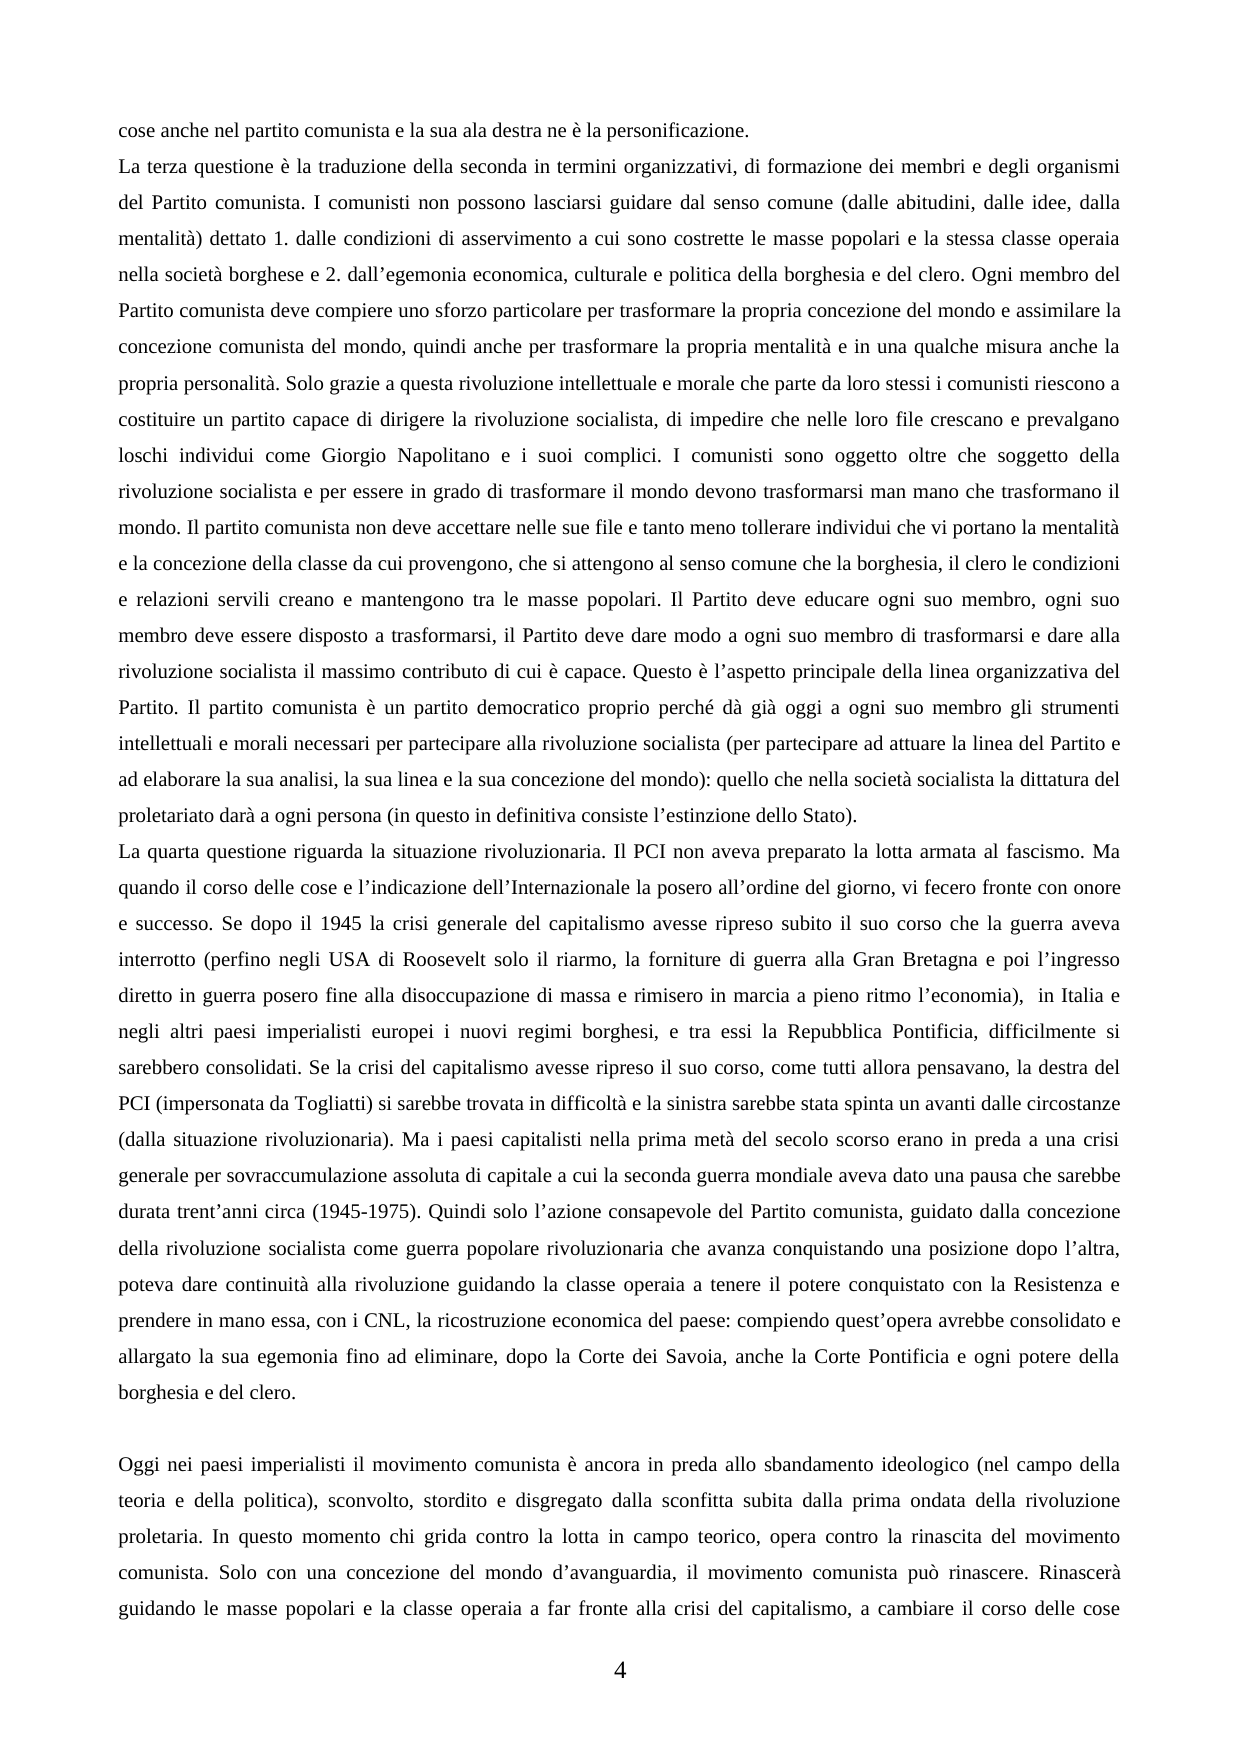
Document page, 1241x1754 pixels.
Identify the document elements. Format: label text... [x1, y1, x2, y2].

text Oggi nei paesi imperialisti il movimento comunista è ancora in preda allo sbandamento ideologico (nel campo della teoria e della politica), sconvolto, stordito e disgregato dalla sconfitta subita dalla prima ondata della rivoluzione proletaria. In questo momento chi grida contro la lotta in campo teorico, opera contro la rinascita del movimento comunista. Solo con una concezione del mondo d’avanguardia, il movimento comunista può rinascere. Rinascerà guidando le masse popolari e la classe operaia a far fronte alla crisi del capitalismo, a cambiare il corso delle cose [118, 1452, 1122, 1620]
text La terza questione è la traduzione della seconda in termini organizzativi, di formazione dei membri e degli organismi del Partito comunista. I comunisti non possono lasciarsi guidare dal senso comune (dalle abitudini, dalle idee, dalla mentalità) dettato 1. dalle condizioni di asservimento a cui sono costrette le masse popolari e la stessa classe operaia nella società borghese e 2. dall’egemonia economica, culturale e politica della borghesia e del clero. Ogni membro del Partito comunista deve compiere uno sforzo particolare per trasformare la propria concezione del mondo e assimilare la concezione comunista del mondo, quindi anche per trasformare la propria mentalità e in una qualche misura anche la propria personalità. Solo grazie a questa rivoluzione intellettuale e morale che parte da loro stessi i comunisti riescono a costituire un partito capace di dirigere la rivoluzione socialista, di impedire che nelle loro file crescano e prevalgano loschi individui come Giorgio Napolitano e i suoi complici. I comunisti sono oggetto oltre che soggetto della rivoluzione socialista e per essere in grado di trasformare il mondo devono trasformarsi man mano che trasformano il mondo. Il partito comunista non deve accettare nelle sue file e tanto meno tollerare individui che vi portano la mentalità e la concezione della classe da cui provengono, che si attengono al senso comune che la borghesia, il clero le condizioni e relazioni servili creano e mantengono tra le masse popolari. Il Partito deve educare ogni suo membro, ogni suo membro deve essere disposto a trasformarsi, il Partito deve dare modo a ogni suo membro di trasformarsi e dare alla rivoluzione socialista il massimo contributo di cui è capace. Questo è l’aspetto principale della linea organizzativa del Partito. Il partito comunista è un partito democratico proprio perché dà già oggi a ogni suo membro gli strumenti intellettuali e morali necessari per partecipare alla rivoluzione socialista (per partecipare ad attuare la linea del Partito e ad elaborare la sua analisi, la sua linea e la sua concezione del mondo): quello che nella società socialista la dittatura del proletariato darà a ogni persona (in questo in definitiva consiste l’estinzione dello Stato). [118, 154, 1122, 827]
text La quarta questione riguarda la situazione rivoluzionaria. Il PCI non aveva preparato la lotta armata al fascismo. Ma quando il corso delle cose e l’indicazione dell’Internazionale la posero all’ordine del giorno, vi fecero fronte con onore e successo. Se dopo il 1945 la crisi generale del capitalismo avesse ripreso subito il suo corso che la guerra aveva interrotto (perfino negli USA di Roosevelt solo il riarmo, la forniture di guerra alla Gran Bretagna e poi l’ingresso diretto in guerra posero fine alla disoccupazione di massa e rimisero in marcia a pieno ritmo l’economia), in Italia e negli altri paesi imperialisti europei i nuovi regimi borghesi, e tra essi la Repubblica Pontificia, difficilmente si sarebbero consolidati. Se la crisi del capitalismo avesse ripreso il suo corso, come tutti allora pensavano, la destra del PCI (impersonata da Togliatti) si sarebbe trovata in difficoltà e la sinistra sarebbe stata spinta un avanti dalle circostanze (dalla situazione rivoluzionaria). Ma i paesi capitalisti nella prima metà del secolo scorso erano in preda a una crisi generale per sovraccumulazione assoluta di capitale a cui la seconda guerra mondiale aveva dato una pausa che sarebbe durata trent’anni circa (1945-1975). Quindi solo l’azione consapevole del Partito comunista, guidato dalla concezione della rivoluzione socialista come guerra popolare rivoluzionaria che avanza conquistando una posizione dopo l’altra, poteva dare continuità alla rivoluzione guidando la classe operaia a tenere il potere conquistato con la Resistenza e prendere in mano essa, con i CNL, la ricostruzione economica del paese: compiendo quest’opera avrebbe consolidato e allargato la sua egemonia fino ad eliminare, dopo la Corte dei Savoia, anche la Corte Pontificia e ogni potere della borghesia e del clero. [118, 839, 1122, 1404]
text cose anche nel partito comunista e la sua ala destra ne è la personificazione. [118, 118, 1122, 142]
